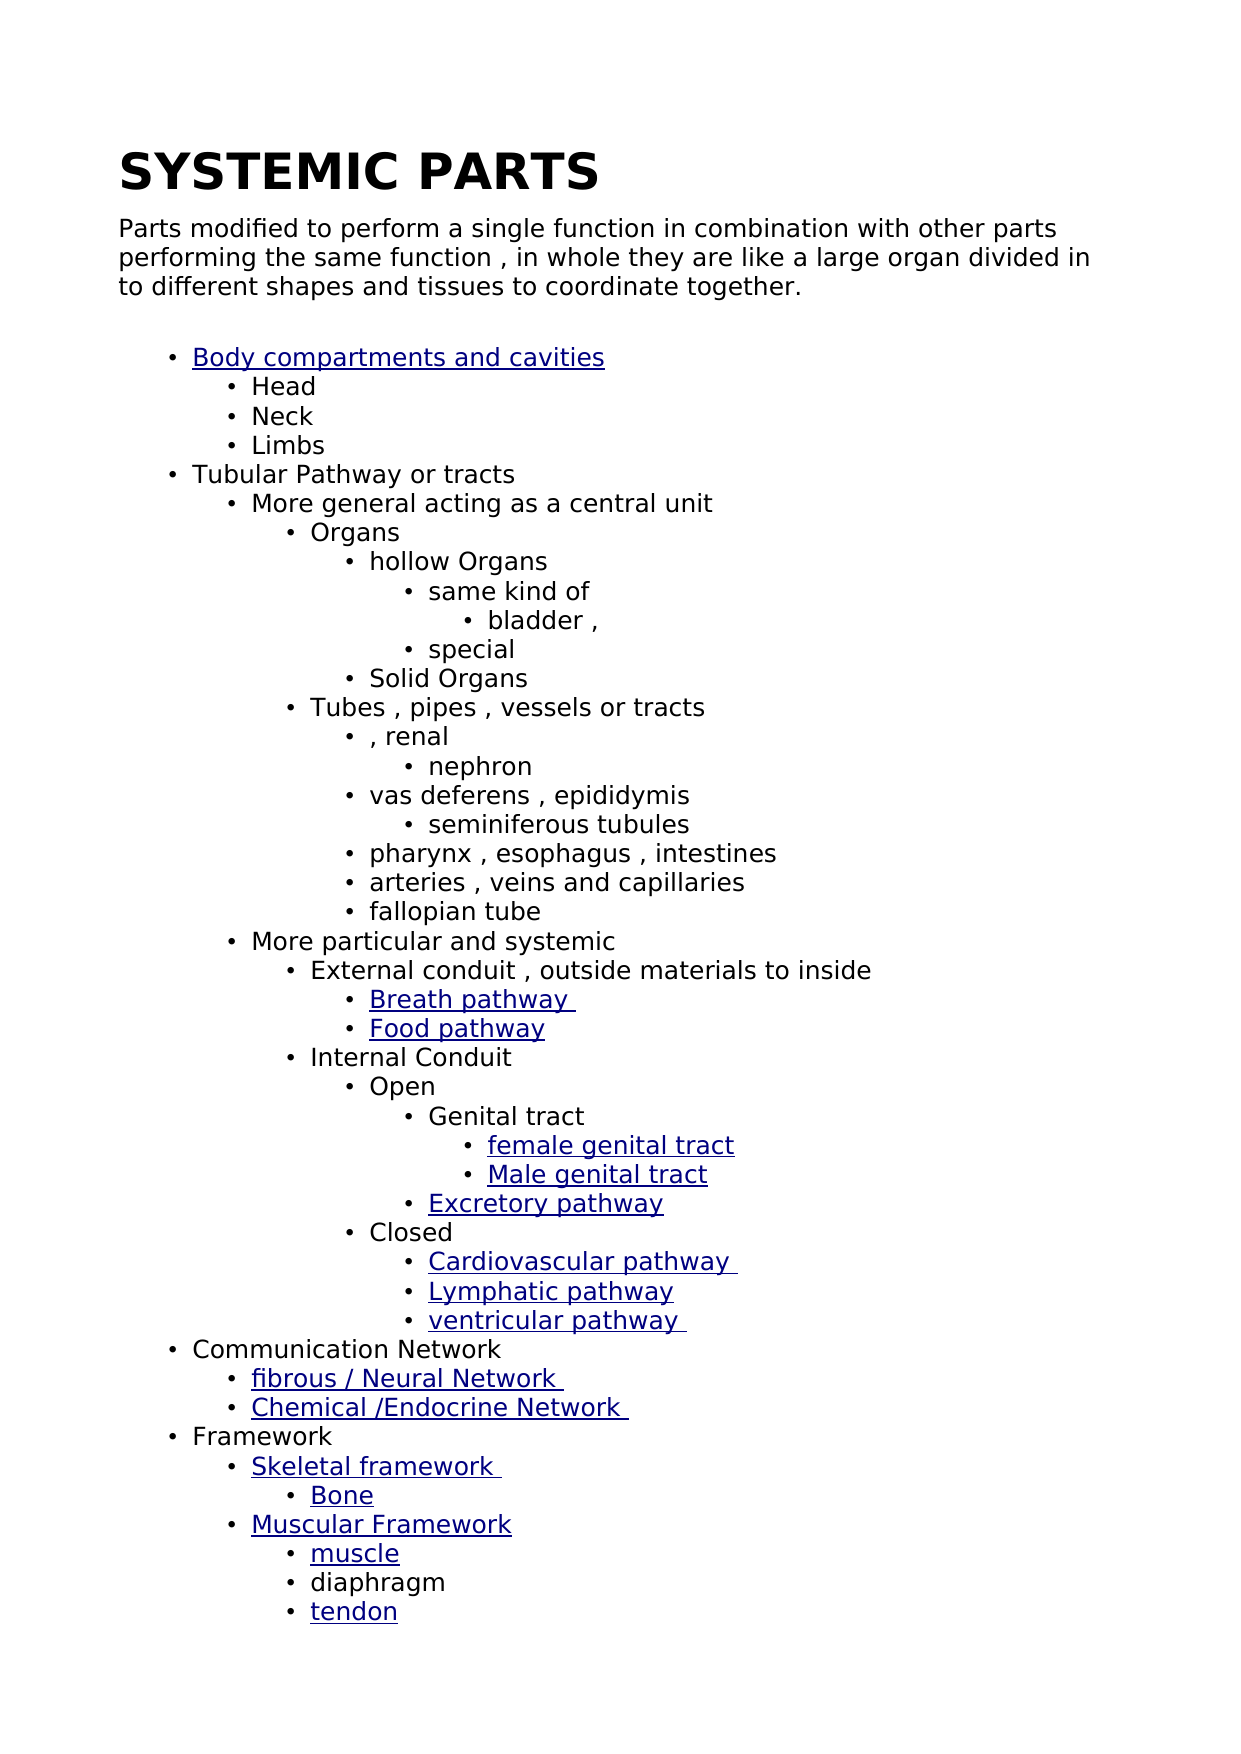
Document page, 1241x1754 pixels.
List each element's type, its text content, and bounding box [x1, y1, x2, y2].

list Organs [295, 518, 1122, 547]
list hollow Organs [354, 547, 1122, 577]
list Male genital tract [472, 1160, 1122, 1189]
list Lymphatic pathway [413, 1277, 1122, 1306]
list Closed [354, 1218, 1122, 1247]
list Chemical /Endocrine Network [236, 1393, 1122, 1422]
list Genital tract [413, 1102, 1122, 1131]
list More general acting as a central unit [236, 489, 1122, 518]
subtitle SYSTEMIC PARTS [118, 143, 1122, 201]
list External conduit , outside materials to inside [295, 956, 1122, 985]
list Tubes , pipes , vessels or tracts [295, 693, 1122, 722]
list muscle [295, 1539, 1122, 1568]
list Excretory pathway [413, 1189, 1122, 1218]
list arteries , veins and capillaries [354, 868, 1122, 897]
list Neck [236, 402, 1122, 431]
list tendon [295, 1597, 1122, 1627]
list ventricular pathway [413, 1306, 1122, 1335]
list same kind of [413, 577, 1122, 606]
list Solid Organs [354, 664, 1122, 693]
list pharynx , esophagus , intestines [354, 839, 1122, 868]
list More particular and systemic [236, 927, 1122, 956]
list female genital tract [472, 1131, 1122, 1160]
list vas deferens , epididymis [354, 781, 1122, 810]
text Parts modified to perform a single function in combination with other parts performing the same function , in whole they are like a large organ divided in to different shapes and tissues to coordinate together. [118, 214, 1122, 301]
list Bone [295, 1481, 1122, 1510]
list special [413, 635, 1122, 664]
list fibrous / Neural Network [236, 1364, 1122, 1393]
list Head [236, 372, 1122, 402]
list Internal Conduit [295, 1043, 1122, 1072]
list Limbs [236, 431, 1122, 460]
list Framework [177, 1422, 1122, 1452]
list fallopian tube [354, 897, 1122, 927]
list , renal [354, 722, 1122, 752]
list Skeletal framework [236, 1452, 1122, 1481]
list Muscular Framework [236, 1510, 1122, 1539]
list nephron [413, 752, 1122, 781]
list bladder , [472, 606, 1122, 635]
list Body compartments and cavities [177, 343, 1122, 372]
list Communication Network [177, 1335, 1122, 1364]
list Breath pathway [354, 985, 1122, 1014]
list diaphragm [295, 1568, 1122, 1597]
list Open [354, 1072, 1122, 1102]
list Tubular Pathway or tracts [177, 460, 1122, 489]
list seminiferous tubules [413, 810, 1122, 839]
list Food pathway [354, 1014, 1122, 1043]
list Cardiovascular pathway [413, 1247, 1122, 1277]
